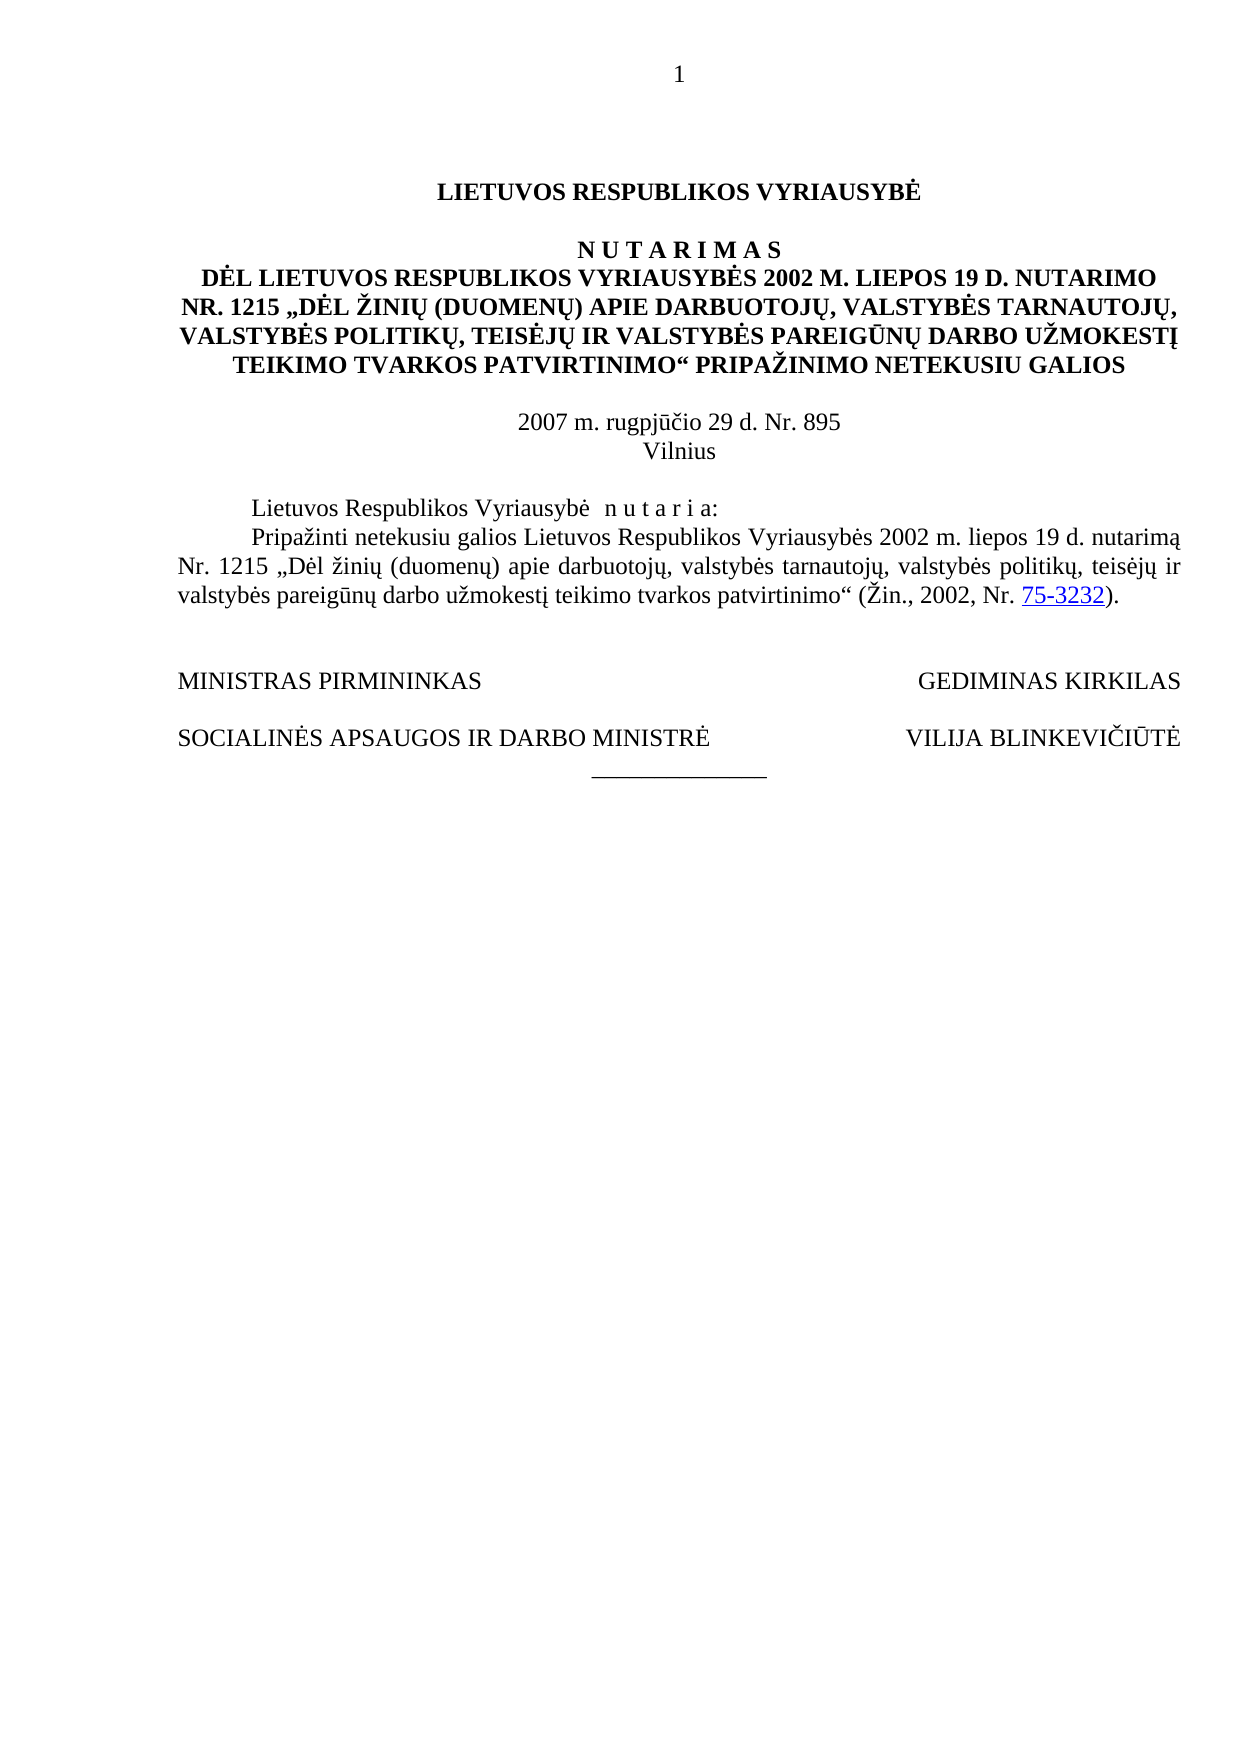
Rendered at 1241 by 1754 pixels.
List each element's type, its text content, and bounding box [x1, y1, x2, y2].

text N U T A R I M A S [177, 235, 1181, 263]
text LIETUVOS RESPUBLIKOS VYRIAUSYBĖ [177, 177, 1181, 206]
text Vilnius [177, 436, 1181, 465]
text Socialinės apsaugos ir darbo ministrė Vilija Blinkevičiūtė [177, 723, 1181, 752]
text ______________ [177, 752, 1181, 781]
text Lietuvos Respublikos Vyriausybė nutaria: [177, 493, 1181, 522]
text DĖL LIETUVOS RESPUBLIKOS VYRIAUSYBĖS 2002 M. LIEPOS 19 D. NUTARIMO NR. 1215 „DĖL ŽINIŲ (DUOMENŲ) APIE DARBUOTOJŲ, VALSTYBĖS TARNAUTOJŲ, VALSTYBĖS POLITIKŲ, TEISĖJŲ IR VALSTYBĖS PAREIGŪNŲ DARBO UŽMOKESTĮ TEIKIMO TVARKOS PATVIRTINIMO“ PRIPAŽINIMO NETEKUSIU GALIOS [177, 263, 1181, 378]
text 2007 m. rugpjūčio 29 d. Nr. 895 [177, 407, 1181, 436]
text Ministras Pirmininkas Gediminas Kirkilas [177, 666, 1181, 695]
text Pripažinti netekusiu galios Lietuvos Respublikos Vyriausybės 2002 m. liepos 19 d. nutarimą Nr. 1215 „Dėl žinių (duomenų) apie darbuotojų, valstybės tarnautojų, valstybės politikų, teisėjų ir valstybės pareigūnų darbo užmokestį teikimo tvarkos patvirtinimo“ (Žin., 2002, Nr. 75-3232). [177, 522, 1181, 608]
